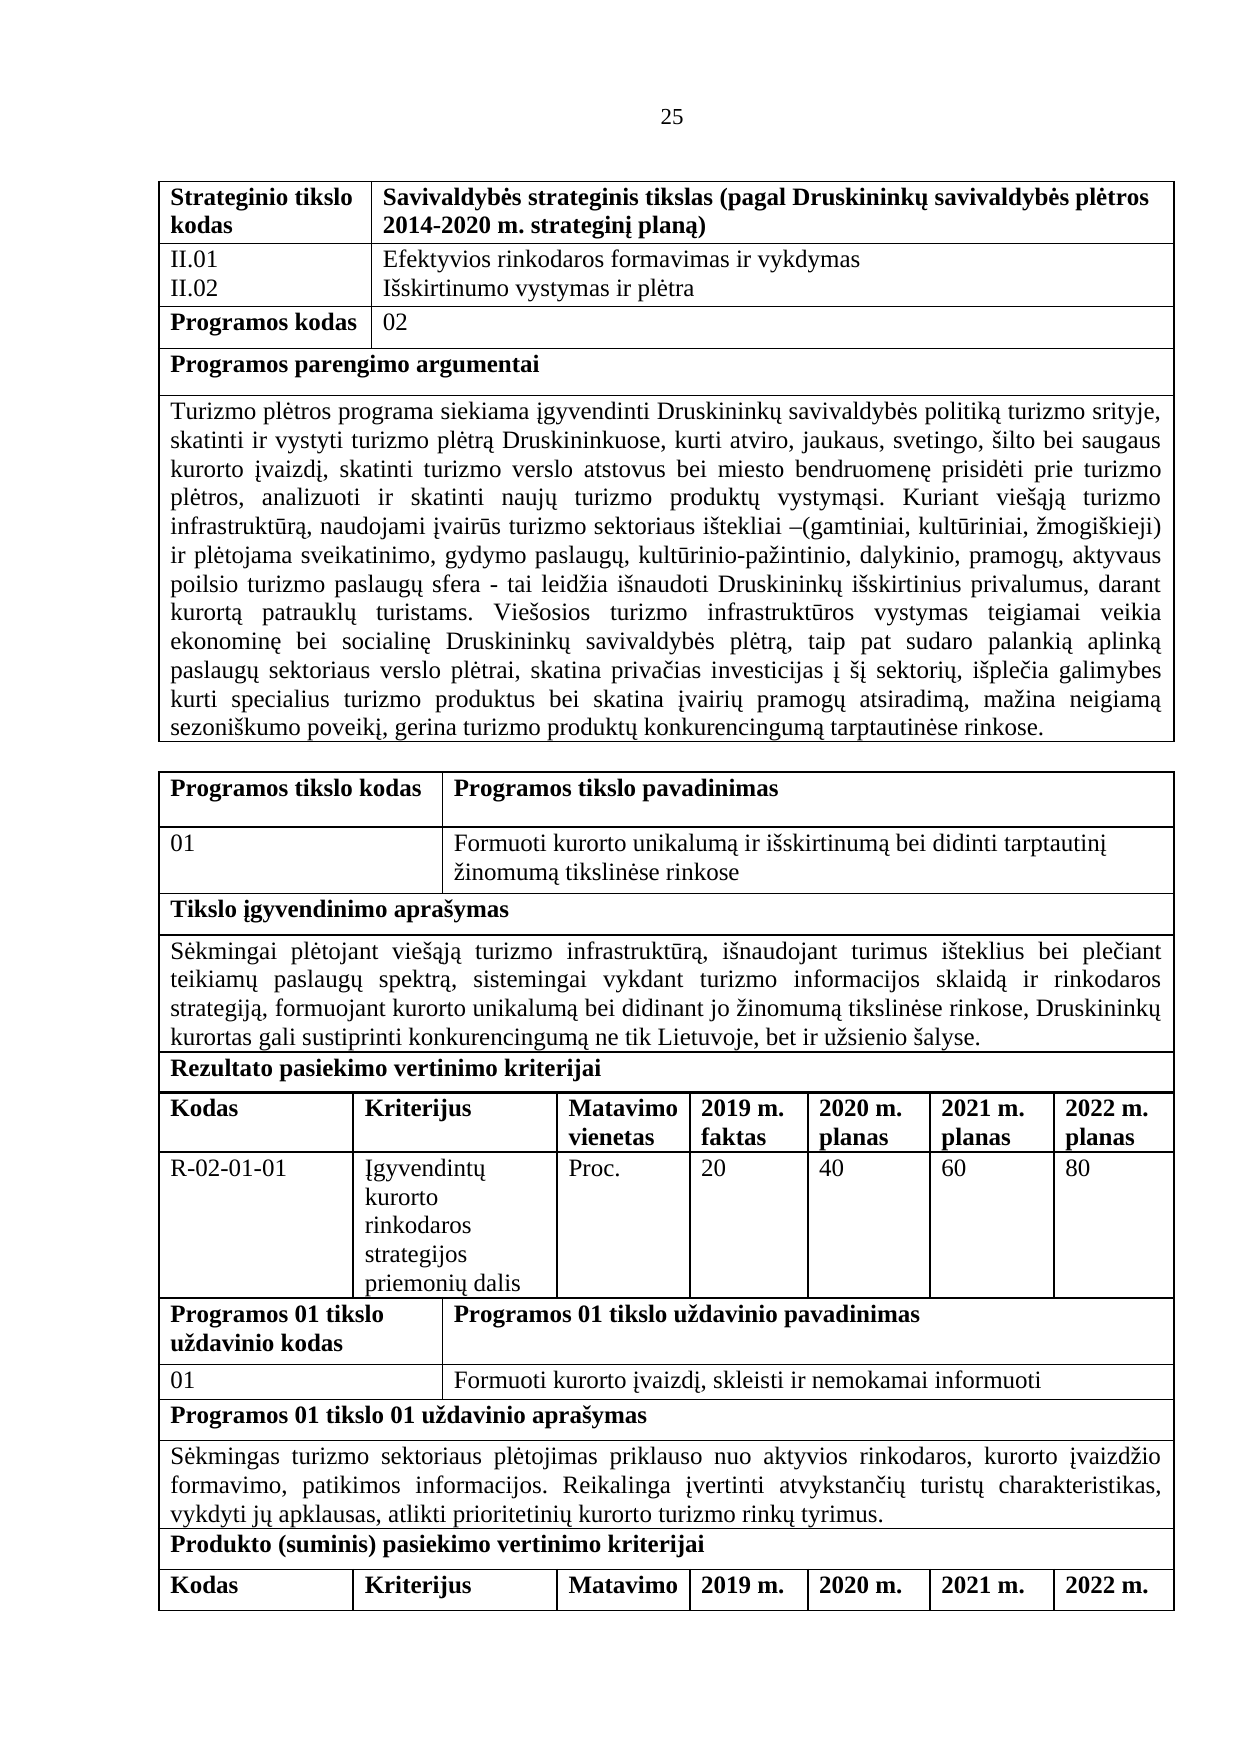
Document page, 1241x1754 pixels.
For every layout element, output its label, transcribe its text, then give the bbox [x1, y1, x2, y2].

table_cell 2022 m. [1055, 1570, 1173, 1610]
table_cell Kodas [160, 1570, 352, 1610]
table_cell Programos 01 tikslo uždavinio kodas [160, 1299, 442, 1364]
table_cell Efektyvios rinkodaros formavimas ir vykdymas Išskirtinumo vystymas ir plėtra [372, 244, 1173, 306]
table_cell Produkto (suminis) pasiekimo vertinimo kriterijai [160, 1529, 1173, 1569]
table_cell 2020 m. planas [809, 1094, 929, 1151]
table_cell Strateginio tikslo kodas [160, 182, 371, 243]
table_cell 2019 m. faktas [691, 1094, 807, 1151]
table_cell Formuoti kurorto unikalumą ir išskirtinumą bei didinti tarptautinį žinomumą tikslinėse rinkose [443, 828, 1173, 893]
table_cell Įgyvendintų kurorto rinkodaros strategijos priemonių dalis [354, 1153, 556, 1297]
table_cell 80 [1055, 1153, 1173, 1297]
table_cell 40 [809, 1153, 929, 1297]
table_cell Formuoti kurorto įvaizdį, skleisti ir nemokamai informuoti [443, 1365, 1173, 1399]
table_cell Kodas [160, 1094, 352, 1151]
table_cell 2022 m. planas [1055, 1094, 1173, 1151]
table_header Programos tikslo pavadinimas [443, 773, 1173, 826]
table_cell Savivaldybės strateginis tikslas (pagal Druskininkų savivaldybės plėtros 2014-2020 m. strateginį planą) [372, 182, 1173, 243]
table_cell Turizmo plėtros programa siekiama įgyvendinti Druskininkų savivaldybės politiką turizmo srityje, skatinti ir vystyti turizmo plėtrą Druskininkuose, kurti atviro, jaukaus, svetingo, šilto bei saugaus kurorto įvaizdį, skatinti turizmo verslo atstovus bei miesto bendruomenę prisidėti prie turizmo plėtros, analizuoti ir skatinti naujų turizmo produktų vystymąsi. Kuriant viešąją turizmo infrastruktūrą, naudojami įvairūs turizmo sektoriaus ištekliai –(gamtiniai, kultūriniai, žmogiškieji) ir plėtojama sveikatinimo, gydymo paslaugų, kultūrinio-pažintinio, dalykinio, pramogų, aktyvaus poilsio turizmo paslaugų sfera - tai leidžia išnaudoti Druskininkų išskirtinius privalumus, darant kurortą patrauklų turistams. Viešosios turizmo infrastruktūros vystymas teigiamai veikia ekonominę bei socialinę Druskininkų savivaldybės plėtrą, taip pat sudaro palankią aplinką paslaugų sektoriaus verslo plėtrai, skatina privačias investicijas į šį sektorių, išplečia galimybes kurti specialius turizmo produktus bei skatina įvairių pramogų atsiradimą, mažina neigiamą sezoniškumo poveikį, gerina turizmo produktų konkurencingumą tarptautinėse rinkose. [160, 396, 1173, 741]
table_cell Proc. [558, 1153, 689, 1297]
table_cell 2021 m. [931, 1570, 1053, 1610]
table_cell 20 [691, 1153, 807, 1297]
table_header Programos tikslo kodas [160, 773, 442, 826]
table_cell 01 [160, 1365, 442, 1399]
table_cell Programos 01 tikslo uždavinio pavadinimas [443, 1299, 1173, 1364]
table_cell Programos 01 tikslo 01 uždavinio aprašymas [160, 1400, 1173, 1440]
table_cell Matavimo vienetas [558, 1094, 689, 1151]
table_cell Tikslo įgyvendinimo aprašymas [160, 894, 1173, 934]
table_cell 02 [372, 307, 1173, 348]
table_cell Programos kodas [160, 307, 371, 348]
table_cell Programos parengimo argumentai [160, 349, 1173, 395]
table_cell Sėkmingai plėtojant viešąją turizmo infrastruktūrą, išnaudojant turimus išteklius bei plečiant teikiamų paslaugų spektrą, sistemingai vykdant turizmo informacijos sklaidą ir rinkodaros strategiją, formuojant kurorto unikalumą bei didinant jo žinomumą tikslinėse rinkose, Druskininkų kurortas gali sustiprinti konkurencingumą ne tik Lietuvoje, bet ir užsienio šalyse. [160, 936, 1173, 1051]
table_cell Matavimo [558, 1570, 689, 1610]
table_cell 60 [931, 1153, 1053, 1297]
table_cell Kriterijus [354, 1094, 556, 1151]
table_cell 2020 m. [809, 1570, 929, 1610]
table_cell Rezultato pasiekimo vertinimo kriterijai [160, 1053, 1173, 1091]
table_cell R-02-01-01 [160, 1153, 352, 1297]
table_cell 2021 m. planas [931, 1094, 1053, 1151]
table_cell II.01 II.02 [160, 244, 371, 306]
table_cell Kriterijus [354, 1570, 556, 1610]
table_cell Sėkmingas turizmo sektoriaus plėtojimas priklauso nuo aktyvios rinkodaros, kurorto įvaizdžio formavimo, patikimos informacijos. Reikalinga įvertinti atvykstančių turistų charakteristikas, vykdyti jų apklausas, atlikti prioritetinių kurorto turizmo rinkų tyrimus. [160, 1441, 1173, 1528]
table_cell 2019 m. [691, 1570, 807, 1610]
table_cell 01 [160, 828, 442, 893]
